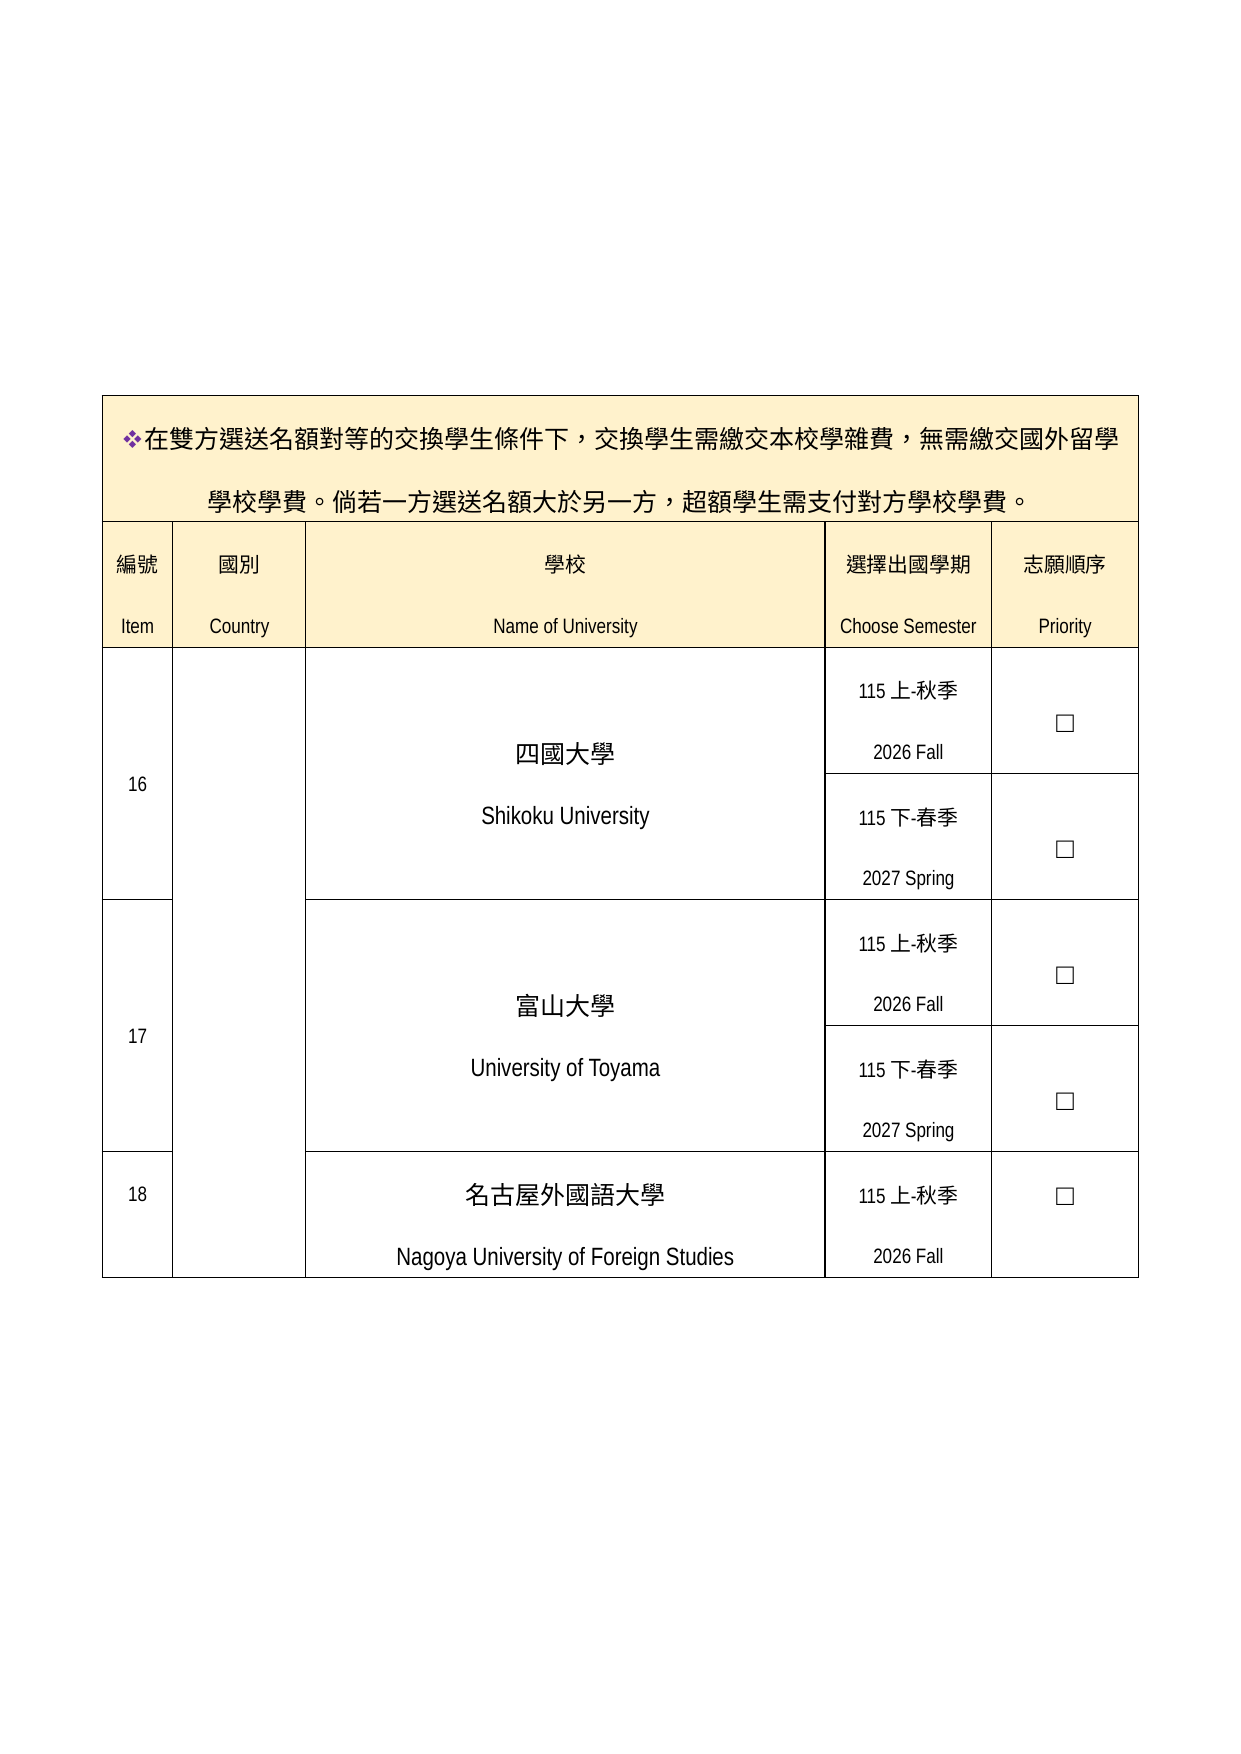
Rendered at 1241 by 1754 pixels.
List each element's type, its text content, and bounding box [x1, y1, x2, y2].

table_cell □ [992, 1026, 1138, 1151]
table_cell 18 [103, 1152, 172, 1277]
table_cell 國別 Country [173, 522, 305, 647]
table_cell 富山大學 University of Toyama [306, 900, 824, 1151]
table_cell □ [992, 774, 1138, 899]
table_cell [173, 648, 305, 1277]
table_cell 選擇出國學期 Choose Semester [826, 522, 991, 647]
table_cell 115下-春季 2027 Spring [826, 1026, 991, 1151]
table_cell 學校 Name of University [306, 522, 824, 647]
table_cell □ [992, 900, 1138, 1025]
table_cell 16 [103, 648, 172, 899]
table_cell □ [992, 1152, 1138, 1277]
table_cell 志願順序 Priority [992, 522, 1138, 647]
table_cell 17 [103, 900, 172, 1151]
table_cell 四國大學 Shikoku University [306, 648, 824, 899]
table_header 在雙方選送名額對等的交換學生條件下，交換學生需繳交本校學雜費，無需繳交國外留學學校學費。倘若一方選送名額大於另一方，超額學生需支付對方學校學費。 [103, 396, 1138, 521]
table_cell 115上-秋季 2026 Fall [826, 1152, 991, 1277]
table_cell 115上-秋季 2026 Fall [826, 900, 991, 1025]
table_cell 115下-春季 2027 Spring [826, 774, 991, 899]
table_cell □ [992, 648, 1138, 773]
table_cell 編號 Item [103, 522, 172, 647]
table_cell 115上-秋季 2026 Fall [826, 648, 991, 773]
table_cell 名古屋外國語大學 Nagoya University of Foreign Studies [306, 1152, 824, 1277]
